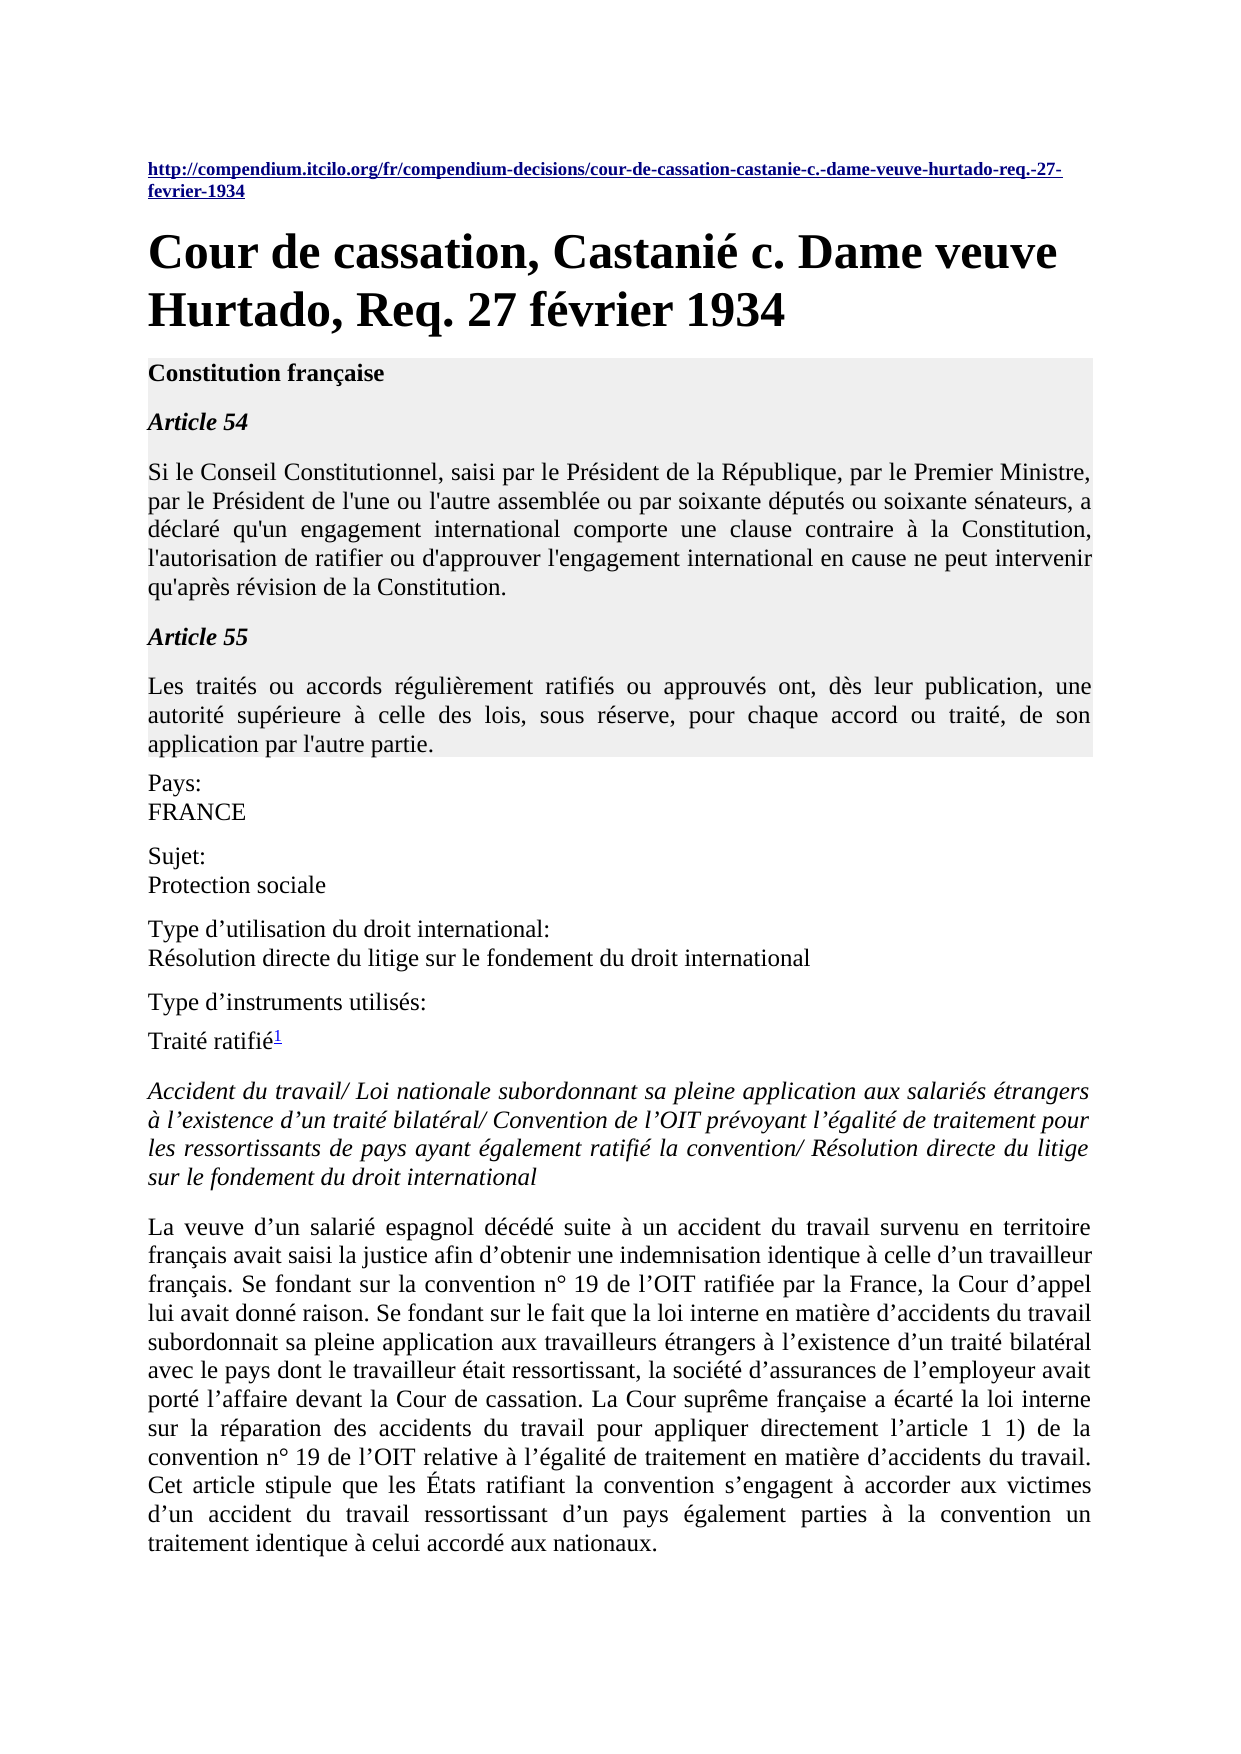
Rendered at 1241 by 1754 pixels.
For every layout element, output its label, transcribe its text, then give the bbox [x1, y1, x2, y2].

text http://compendium.itcilo.org/fr/compendium-decisions/cour-de-cassation-castanie-c.-dame-veuve-hurtado-req.-27-fevrier-1934 [148, 158, 1093, 201]
text Cour de cassation, Castanié c. Dame veuve Hurtado, Req. 27 février 1934 [148, 222, 1093, 337]
text Sujet: [148, 841, 1093, 870]
text Accident du travail/ Loi nationale subordonnant sa pleine application aux salariés étrangers à l’existence d’un traité bilatéral/ Convention de l’OIT prévoyant l’égalité de traitement pour les ressortissants de pays ayant également ratifié la convention/ Résolution directe du litige sur le fondement du droit international [148, 1076, 1093, 1191]
text Traité ratifié1 [148, 1026, 1093, 1055]
text Article 55 [148, 622, 1093, 650]
text Si le Conseil Constitutionnel, saisi par le Président de la République, par le Premier Ministre, par le Président de l'une ou l'autre assemblée ou par soixante députés ou soixante sénateurs, a déclaré qu'un engagement international comporte une clause contraire à la Constitution, l'autorisation de ratifier ou d'approuver l'engagement international en cause ne peut intervenir qu'après révision de la Constitution. [148, 457, 1093, 601]
text La veuve d’un salarié espagnol décédé suite à un accident du travail survenu en territoire français avait saisi la justice afin d’obtenir une indemnisation identique à celle d’un travailleur français. Se fondant sur la convention n° 19 de l’OIT ratifiée par la France, la Cour d’appel lui avait donné raison. Se fondant sur le fait que la loi interne en matière d’accidents du travail subordonnait sa pleine application aux travailleurs étrangers à l’existence d’un traité bilatéral avec le pays dont le travailleur était ressortissant, la société d’assurances de l’employeur avait porté l’affaire devant la Cour de cassation. La Cour suprême française a écarté la loi interne sur la réparation des accidents du travail pour appliquer directement l’article 1 1) de la convention n° 19 de l’OIT relative à l’égalité de traitement en matière d’accidents du travail. Cet article stipule que les États ratifiant la convention s’engagent à accorder aux victimes d’un accident du travail ressortissant d’un pays également parties à la convention un traitement identique à celui accordé aux nationaux. [148, 1212, 1093, 1557]
text Les traités ou accords régulièrement ratifiés ou approuvés ont, dès leur publication, une autorité supérieure à celle des lois, sous réserve, pour chaque accord ou traité, de son application par l'autre partie. [148, 671, 1093, 757]
text Résolution directe du litige sur le fondement du droit international [148, 943, 1093, 972]
text Type d’utilisation du droit international: [148, 914, 1093, 943]
text Protection sociale [148, 870, 1093, 898]
text Constitution française [148, 358, 1093, 387]
text Type d’instruments utilisés: [148, 987, 1093, 1016]
text Pays: [148, 768, 1093, 797]
text Article 54 [148, 407, 1093, 436]
text FRANCE [148, 797, 1093, 825]
